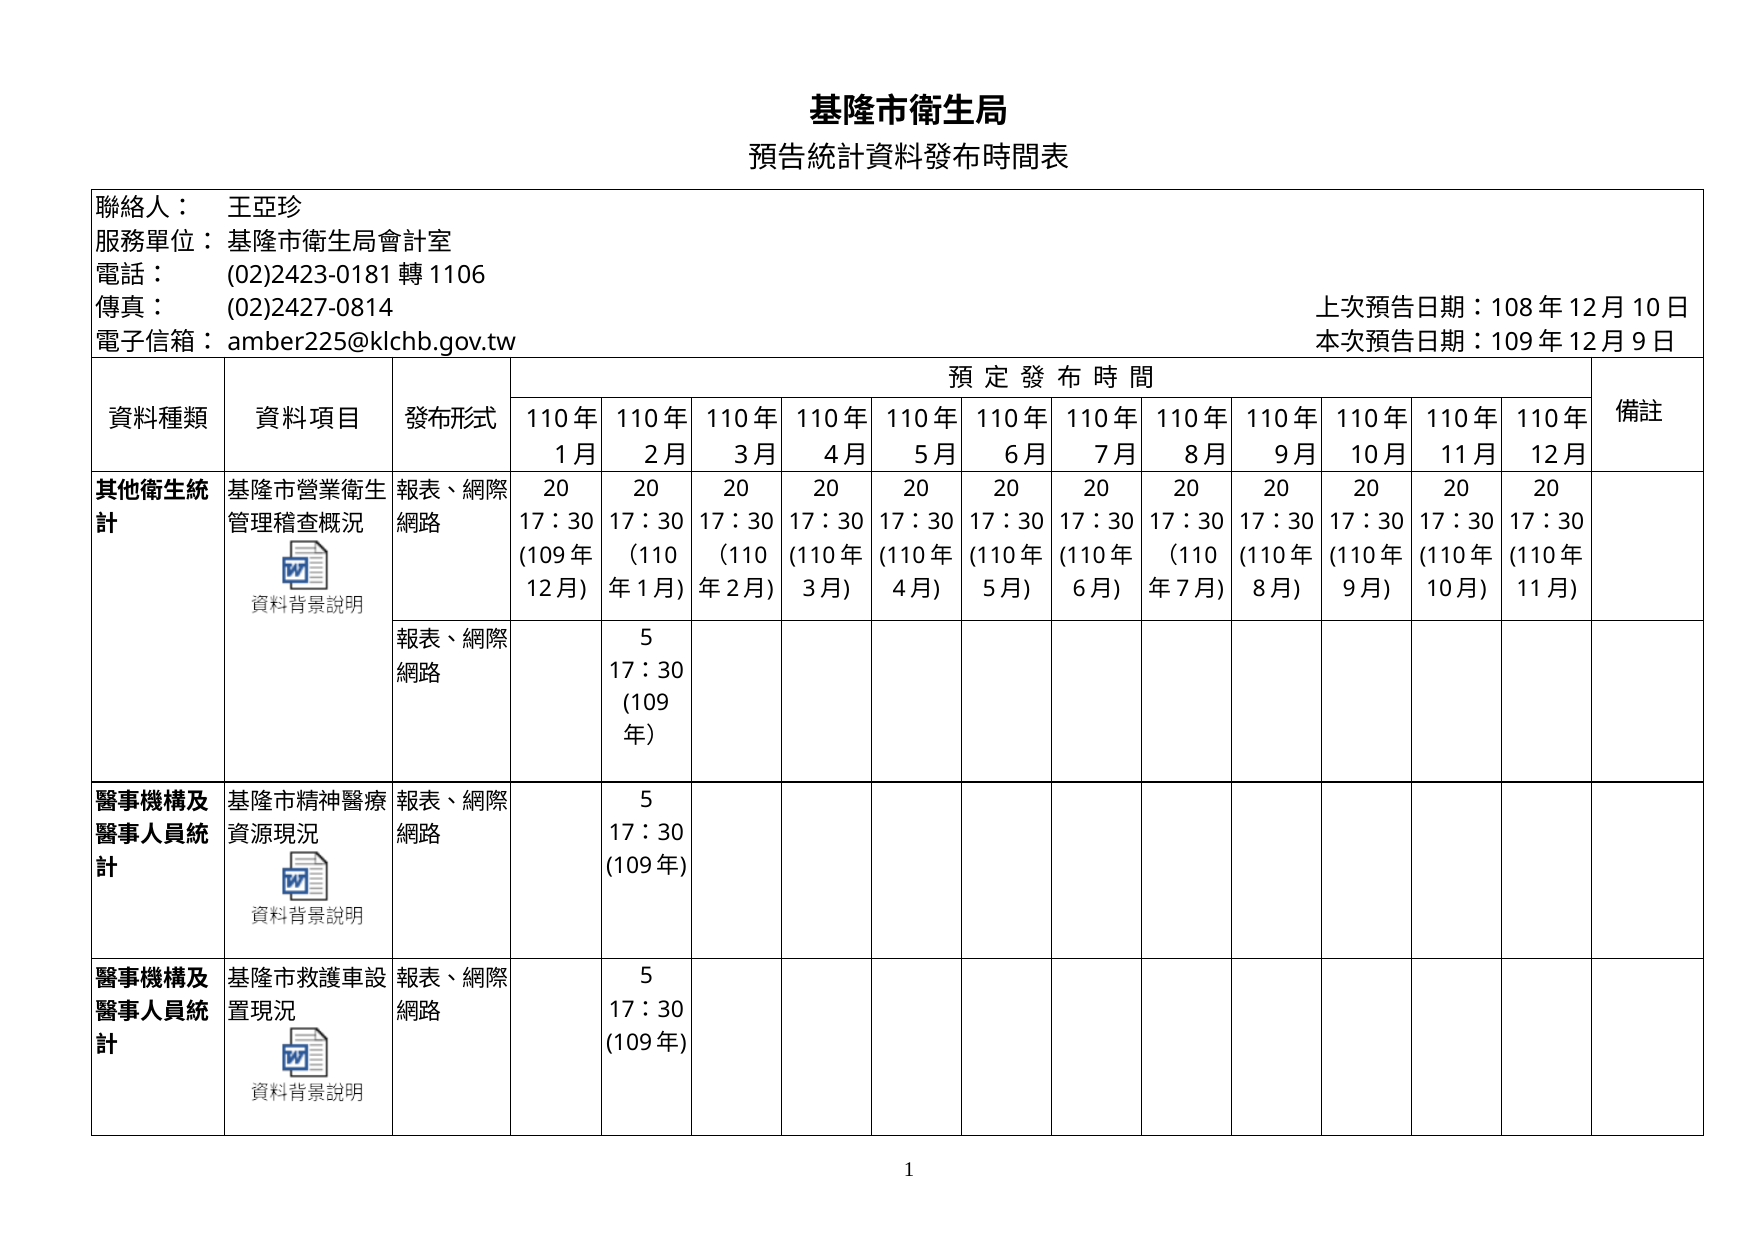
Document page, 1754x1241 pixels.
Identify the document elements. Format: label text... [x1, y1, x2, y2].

table_cell 本次預告日期：109年12月9日 [1312, 323, 1703, 357]
table_cell [1142, 783, 1231, 958]
table_cell 110年 7月 [1052, 398, 1141, 471]
table_cell [1142, 959, 1231, 1135]
table_cell 20 17：30 (110年3月) [782, 472, 871, 620]
table_cell 基隆市營業衛生管理稽查概況 [225, 472, 392, 781]
table_cell [782, 783, 871, 958]
table_cell 傳真： [92, 290, 224, 323]
table_cell (02)2427-0814 [224, 290, 1312, 323]
table_cell [1322, 621, 1411, 781]
table_cell [872, 621, 961, 781]
table_cell [1052, 783, 1141, 958]
table_cell [1502, 621, 1591, 781]
table_cell amber225@klchb.gov.tw [224, 323, 1312, 357]
table_cell [1412, 621, 1501, 781]
table_cell [1502, 783, 1591, 958]
table_cell [1322, 783, 1411, 958]
table_cell 20 17：30 （110年2月) [692, 472, 781, 620]
table_cell [872, 783, 961, 958]
table_cell [872, 959, 961, 1135]
table_cell 電話： [92, 257, 224, 290]
table_cell [1312, 223, 1703, 257]
table_cell (02)2423-0181轉1106 [224, 257, 1312, 290]
table_cell 其他衛生統計 [92, 472, 224, 781]
table_cell [782, 621, 871, 781]
table_cell 報表、網際網路 [393, 472, 510, 620]
table_cell 110年 5月 [872, 398, 961, 471]
table_cell [1052, 959, 1141, 1135]
table_cell [393, 358, 510, 397]
table_cell [92, 358, 224, 397]
table_cell 110年 3月 [692, 398, 781, 471]
table_cell 110年 11月 [1412, 398, 1501, 471]
text 基隆市衛生局 [94, 83, 1724, 133]
table_cell 基隆市衛生局會計室 [224, 223, 1312, 257]
table_cell [1232, 621, 1321, 781]
table_cell [511, 959, 601, 1135]
table_cell 報表、網際網路 [393, 783, 510, 958]
table_cell 20 17：30 (110年9月) [1322, 472, 1411, 620]
table_cell 20 17：30 (109年12月) [511, 472, 601, 620]
table_cell 服務單位： [92, 223, 224, 257]
table_cell [962, 783, 1051, 958]
table_header [1312, 190, 1703, 223]
table_cell [692, 621, 781, 781]
table_cell 20 17：30 (110年6月) [1052, 472, 1141, 620]
table_cell 報表、網際網路 [393, 621, 510, 781]
table_cell [225, 358, 392, 397]
table_cell 110年 8月 [1142, 398, 1231, 471]
table_cell [962, 959, 1051, 1135]
table_cell 20 17：30 (110年5月) [962, 472, 1051, 620]
table_cell [1592, 783, 1703, 958]
table_cell 20 17：30 (110年11月) [1502, 472, 1591, 620]
table_cell [1502, 959, 1591, 1135]
table_cell 110年 12月 [1502, 398, 1591, 471]
table_cell 資料項目 [225, 397, 392, 471]
table_cell [1412, 959, 1501, 1135]
table_cell 110年 10月 [1322, 398, 1411, 471]
table_cell [782, 959, 871, 1135]
table_cell [1592, 959, 1703, 1135]
table_cell [1142, 621, 1231, 781]
table_header 王亞珍 [224, 190, 1312, 223]
table_cell [1052, 621, 1141, 781]
table_cell 預 定 發 布 時 間 [511, 358, 1591, 397]
table_cell 5 17：30 (109年) [602, 959, 691, 1135]
table_cell 20 17：30 (110年10月) [1412, 472, 1501, 620]
table_cell 110年 6月 [962, 398, 1051, 471]
table_cell 電子信箱： [92, 323, 224, 357]
table_cell [1592, 621, 1703, 781]
table_cell [511, 621, 601, 781]
table_cell [692, 959, 781, 1135]
table_cell 20 17：30 (110年4月) [872, 472, 961, 620]
table_cell 發布形式 [393, 397, 510, 471]
table_cell [962, 621, 1051, 781]
table_cell 基隆市精神醫療資源現況 [225, 783, 392, 958]
table_cell 報表、網際網路 [393, 959, 510, 1135]
table_cell [1592, 472, 1703, 620]
table_cell 110年 4月 [782, 398, 871, 471]
text 預告統計資料發布時間表 [94, 133, 1724, 176]
table_cell 資料種類 [92, 397, 224, 471]
table_cell 上次預告日期：108年12月10日 [1312, 290, 1703, 323]
table_cell [511, 783, 601, 958]
table_cell 備註 [1592, 358, 1703, 471]
table_cell 20 17：30 （110年7月) [1142, 472, 1231, 620]
table_cell [1412, 783, 1501, 958]
table_cell [1232, 959, 1321, 1135]
table_cell 20 17：30 (110年8月) [1232, 472, 1321, 620]
table_cell [1232, 783, 1321, 958]
table_cell [1312, 257, 1703, 290]
table_cell 5 17：30 (109年） [602, 621, 691, 781]
table_cell 醫事機構及醫事人員統計 [92, 783, 224, 958]
table_cell 20 17：30 （110年1月) [602, 472, 691, 620]
table_cell 110年 2月 [602, 398, 691, 471]
table_cell 5 17：30 (109年) [602, 783, 691, 958]
table_cell 醫事機構及醫事人員統計 [92, 959, 224, 1135]
table_cell [692, 783, 781, 958]
table_header 聯絡人： [92, 190, 224, 223]
table_cell 110年 1月 [511, 398, 601, 471]
table_cell [1322, 959, 1411, 1135]
table_cell 110年 9月 [1232, 398, 1321, 471]
table_cell 基隆市救護車設置現況 [225, 959, 392, 1135]
